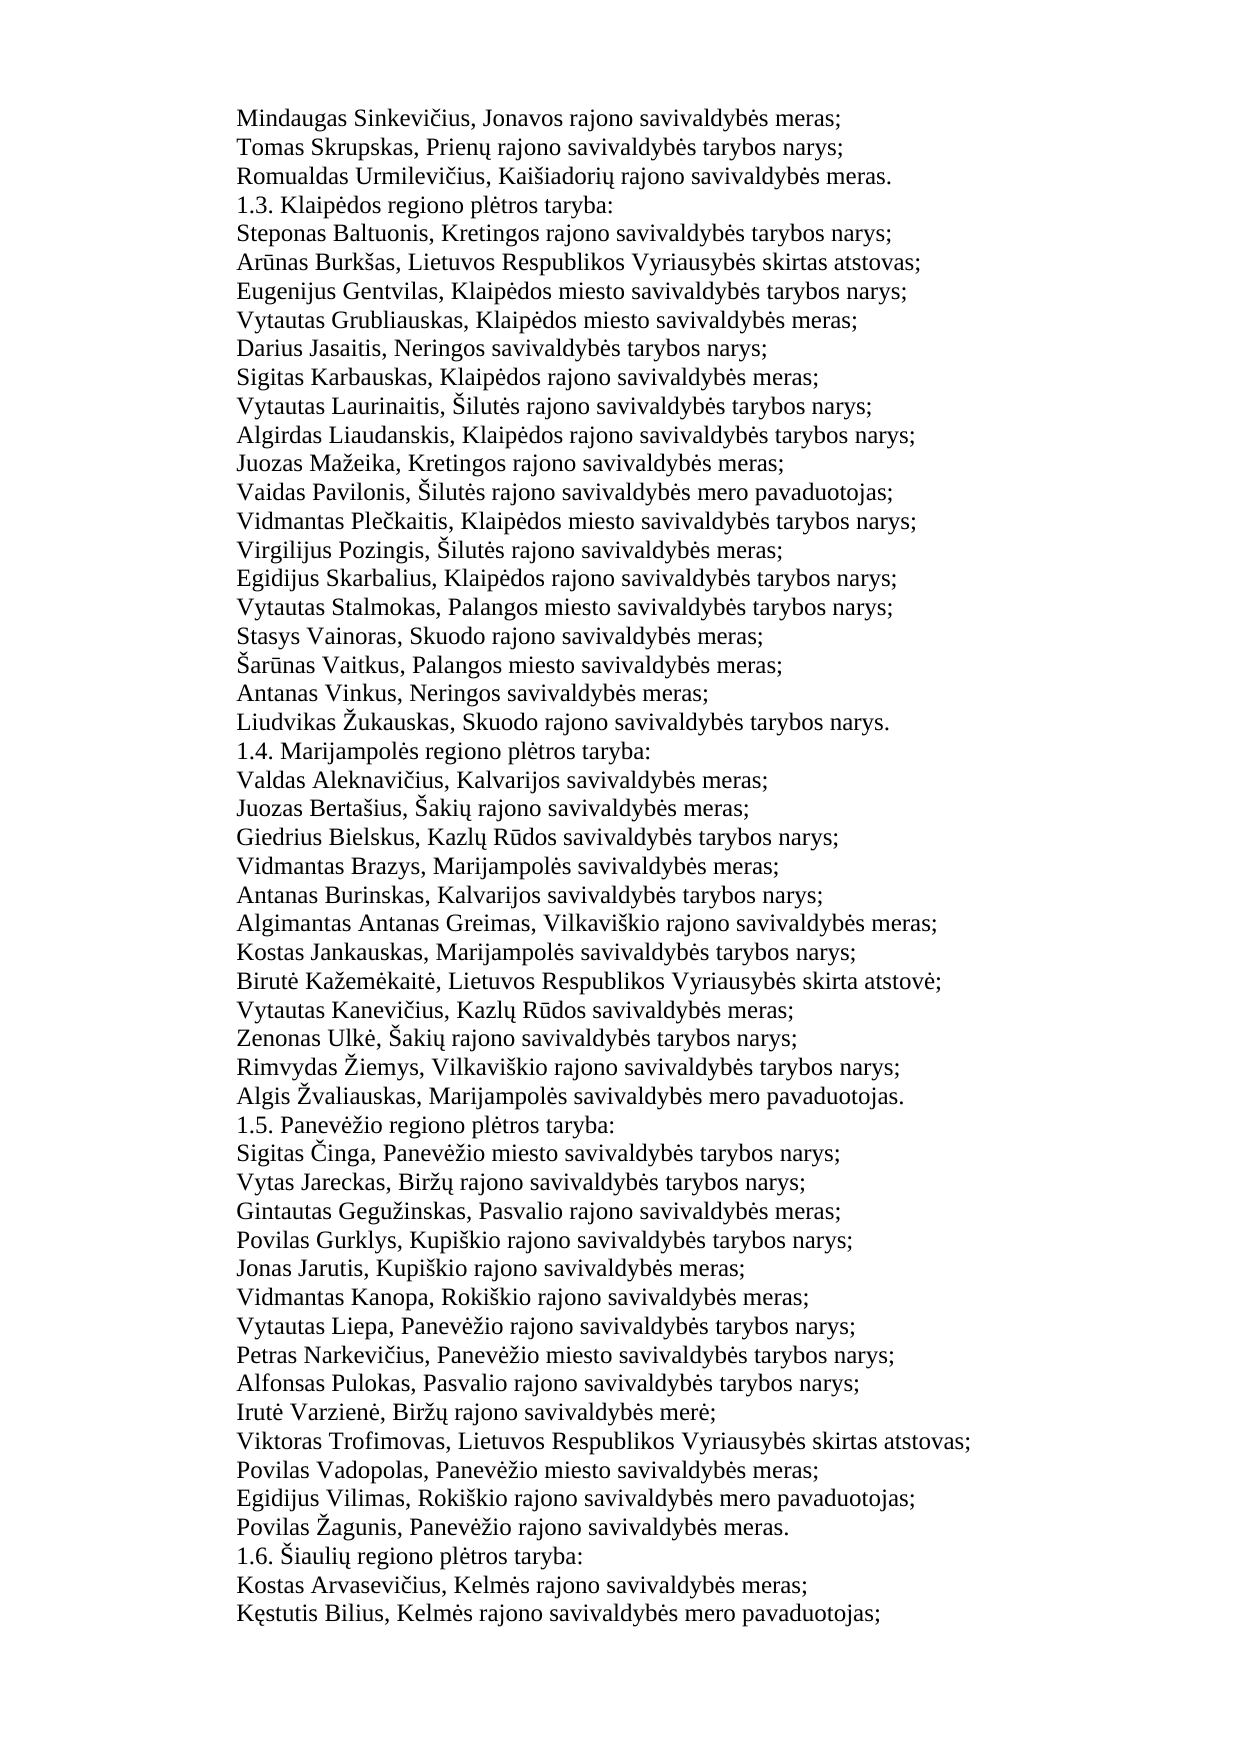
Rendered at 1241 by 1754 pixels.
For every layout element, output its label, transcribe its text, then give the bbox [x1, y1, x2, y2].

text Liudvikas Žukauskas, Skuodo rajono savivaldybės tarybos narys. [177, 707, 1181, 736]
text Kostas Arvasevičius, Kelmės rajono savivaldybės meras; [177, 1570, 1181, 1598]
text Rimvydas Žiemys, Vilkaviškio rajono savivaldybės tarybos narys; [177, 1052, 1181, 1081]
text Egidijus Skarbalius, Klaipėdos rajono savivaldybės tarybos narys; [177, 563, 1181, 592]
text Birutė Kažemėkaitė, Lietuvos Respublikos Vyriausybės skirta atstovė; [177, 966, 1181, 995]
text Steponas Baltuonis, Kretingos rajono savivaldybės tarybos narys; [177, 218, 1181, 247]
text Vaidas Pavilonis, Šilutės rajono savivaldybės mero pavaduotojas; [177, 477, 1181, 506]
text Vidmantas Plečkaitis, Klaipėdos miesto savivaldybės tarybos narys; [177, 506, 1181, 535]
text Povilas Gurklys, Kupiškio rajono savivaldybės tarybos narys; [177, 1225, 1181, 1253]
text Romualdas Urmilevičius, Kaišiadorių rajono savivaldybės meras. [177, 161, 1181, 190]
text Algimantas Antanas Greimas, Vilkaviškio rajono savivaldybės meras; [177, 908, 1181, 937]
text Alfonsas Pulokas, Pasvalio rajono savivaldybės tarybos narys; [177, 1368, 1181, 1397]
text Jonas Jarutis, Kupiškio rajono savivaldybės meras; [177, 1253, 1181, 1282]
text 1.4. Marijampolės regiono plėtros taryba: [177, 736, 1181, 765]
text Sigitas Činga, Panevėžio miesto savivaldybės tarybos narys; [177, 1138, 1181, 1167]
text Petras Narkevičius, Panevėžio miesto savivaldybės tarybos narys; [177, 1340, 1181, 1368]
text Mindaugas Sinkevičius, Jonavos rajono savivaldybės meras; [177, 103, 1181, 132]
text Vytautas Laurinaitis, Šilutės rajono savivaldybės tarybos narys; [177, 391, 1181, 420]
text Vytautas Kanevičius, Kazlų Rūdos savivaldybės meras; [177, 995, 1181, 1023]
text Vidmantas Kanopa, Rokiškio rajono savivaldybės meras; [177, 1282, 1181, 1311]
text Eugenijus Gentvilas, Klaipėdos miesto savivaldybės tarybos narys; [177, 276, 1181, 305]
text Povilas Vadopolas, Panevėžio miesto savivaldybės meras; [177, 1455, 1181, 1483]
text Giedrius Bielskus, Kazlų Rūdos savivaldybės tarybos narys; [177, 822, 1181, 851]
text Šarūnas Vaitkus, Palangos miesto savivaldybės meras; [177, 650, 1181, 678]
text 1.3. Klaipėdos regiono plėtros taryba: [177, 190, 1181, 218]
text Juozas Bertašius, Šakių rajono savivaldybės meras; [177, 793, 1181, 822]
text Antanas Vinkus, Neringos savivaldybės meras; [177, 678, 1181, 707]
text Vytas Jareckas, Biržų rajono savivaldybės tarybos narys; [177, 1167, 1181, 1196]
text Povilas Žagunis, Panevėžio rajono savivaldybės meras. [177, 1512, 1181, 1541]
text Kęstutis Bilius, Kelmės rajono savivaldybės mero pavaduotojas; [177, 1598, 1181, 1627]
text Zenonas Ulkė, Šakių rajono savivaldybės tarybos narys; [177, 1023, 1181, 1052]
text Stasys Vainoras, Skuodo rajono savivaldybės meras; [177, 621, 1181, 650]
text Algis Žvaliauskas, Marijampolės savivaldybės mero pavaduotojas. [177, 1081, 1181, 1110]
text Gintautas Gegužinskas, Pasvalio rajono savivaldybės meras; [177, 1196, 1181, 1225]
text Irutė Varzienė, Biržų rajono savivaldybės merė; [177, 1397, 1181, 1426]
text Virgilijus Pozingis, Šilutės rajono savivaldybės meras; [177, 535, 1181, 563]
text Egidijus Vilimas, Rokiškio rajono savivaldybės mero pavaduotojas; [177, 1483, 1181, 1512]
text Vytautas Liepa, Panevėžio rajono savivaldybės tarybos narys; [177, 1311, 1181, 1340]
text Valdas Aleknavičius, Kalvarijos savivaldybės meras; [177, 765, 1181, 793]
text Juozas Mažeika, Kretingos rajono savivaldybės meras; [177, 448, 1181, 477]
text Antanas Burinskas, Kalvarijos savivaldybės tarybos narys; [177, 880, 1181, 908]
text 1.5. Panevėžio regiono plėtros taryba: [177, 1110, 1181, 1138]
text Algirdas Liaudanskis, Klaipėdos rajono savivaldybės tarybos narys; [177, 420, 1181, 448]
text Darius Jasaitis, Neringos savivaldybės tarybos narys; [177, 333, 1181, 362]
text Arūnas Burkšas, Lietuvos Respublikos Vyriausybės skirtas atstovas; [177, 247, 1181, 276]
text Vytautas Grubliauskas, Klaipėdos miesto savivaldybės meras; [177, 305, 1181, 333]
text Kostas Jankauskas, Marijampolės savivaldybės tarybos narys; [177, 937, 1181, 966]
text Viktoras Trofimovas, Lietuvos Respublikos Vyriausybės skirtas atstovas; [177, 1426, 1181, 1455]
text Vytautas Stalmokas, Palangos miesto savivaldybės tarybos narys; [177, 592, 1181, 621]
text Tomas Skrupskas, Prienų rajono savivaldybės tarybos narys; [177, 132, 1181, 161]
text 1.6. Šiaulių regiono plėtros taryba: [177, 1541, 1181, 1570]
text Sigitas Karbauskas, Klaipėdos rajono savivaldybės meras; [177, 362, 1181, 391]
text Vidmantas Brazys, Marijampolės savivaldybės meras; [177, 851, 1181, 880]
